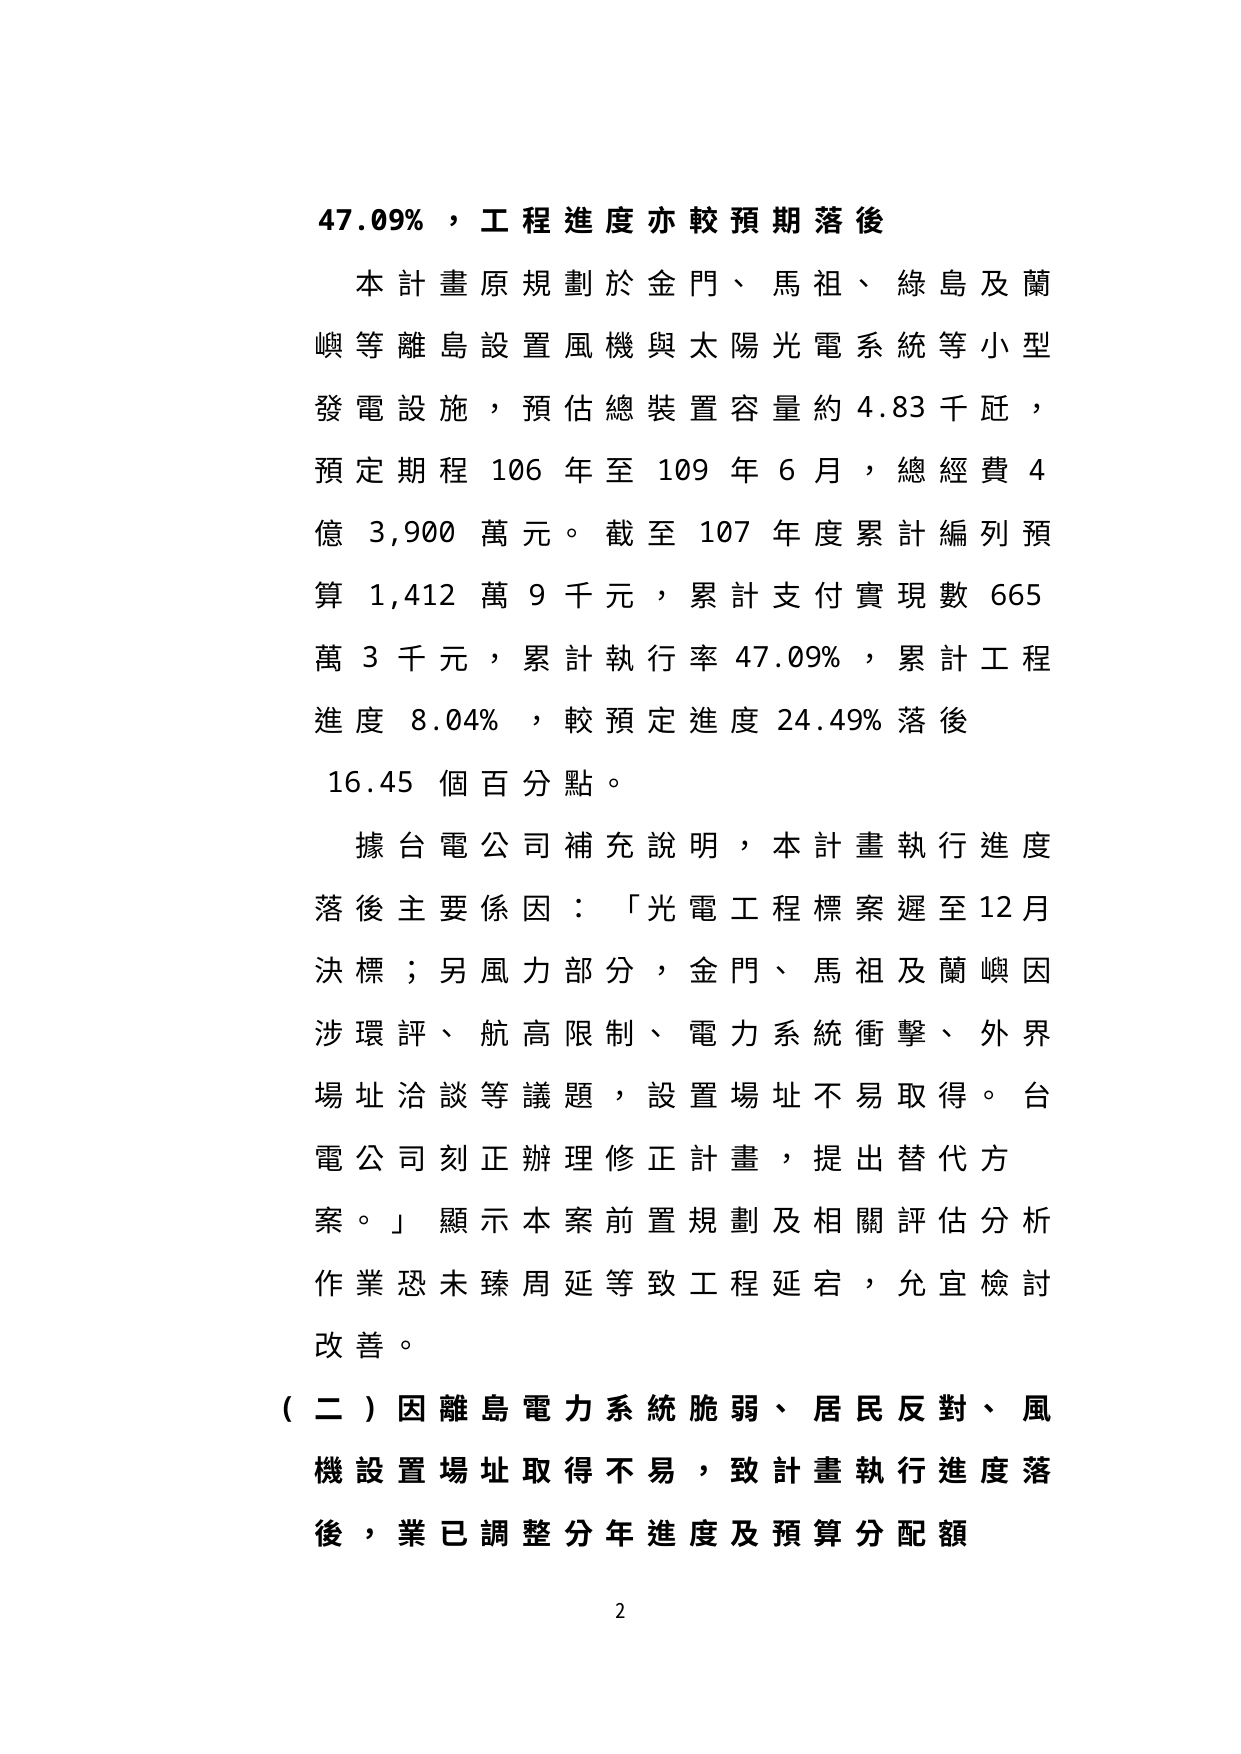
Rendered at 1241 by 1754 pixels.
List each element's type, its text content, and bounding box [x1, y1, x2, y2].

text (二)因離島電力系統脆弱、居民反對、風機設置場址取得不易，致計畫執行進度落後，業已調整分年進度及預算分配額 [242, 1365, 1058, 1552]
text 本計畫原規劃於金門、馬祖、綠島及蘭嶼等離島設置風機與太陽光電系統等小型發電設施，預估總裝置容量約4.83千瓩，預定期程106年至109年6月，總經費4億3,900萬元。截至107年度累計編列預算1,412萬9千元，累計支付實現數665萬3千元，累計執行率47.09%，累計工程進度8.04%，較預定進度24.49%落後16.45個百分點。 [271, 240, 1058, 802]
text 據台電公司補充說明，本計畫執行進度落後主要係因：「光電工程標案遲至12月決標；另風力部分，金門、馬祖及蘭嶼因涉環評、航高限制、電力系統衝擊、外界場址洽談等議題，設置場址不易取得。台電公司刻正辦理修正計畫，提出替代方案。」顯示本案前置規劃及相關評估分析作業恐未臻周延等致工程延宕，允宜檢討改善。 [271, 802, 1058, 1365]
text 47.09%，工程進度亦較預期落後 [242, 177, 1058, 240]
